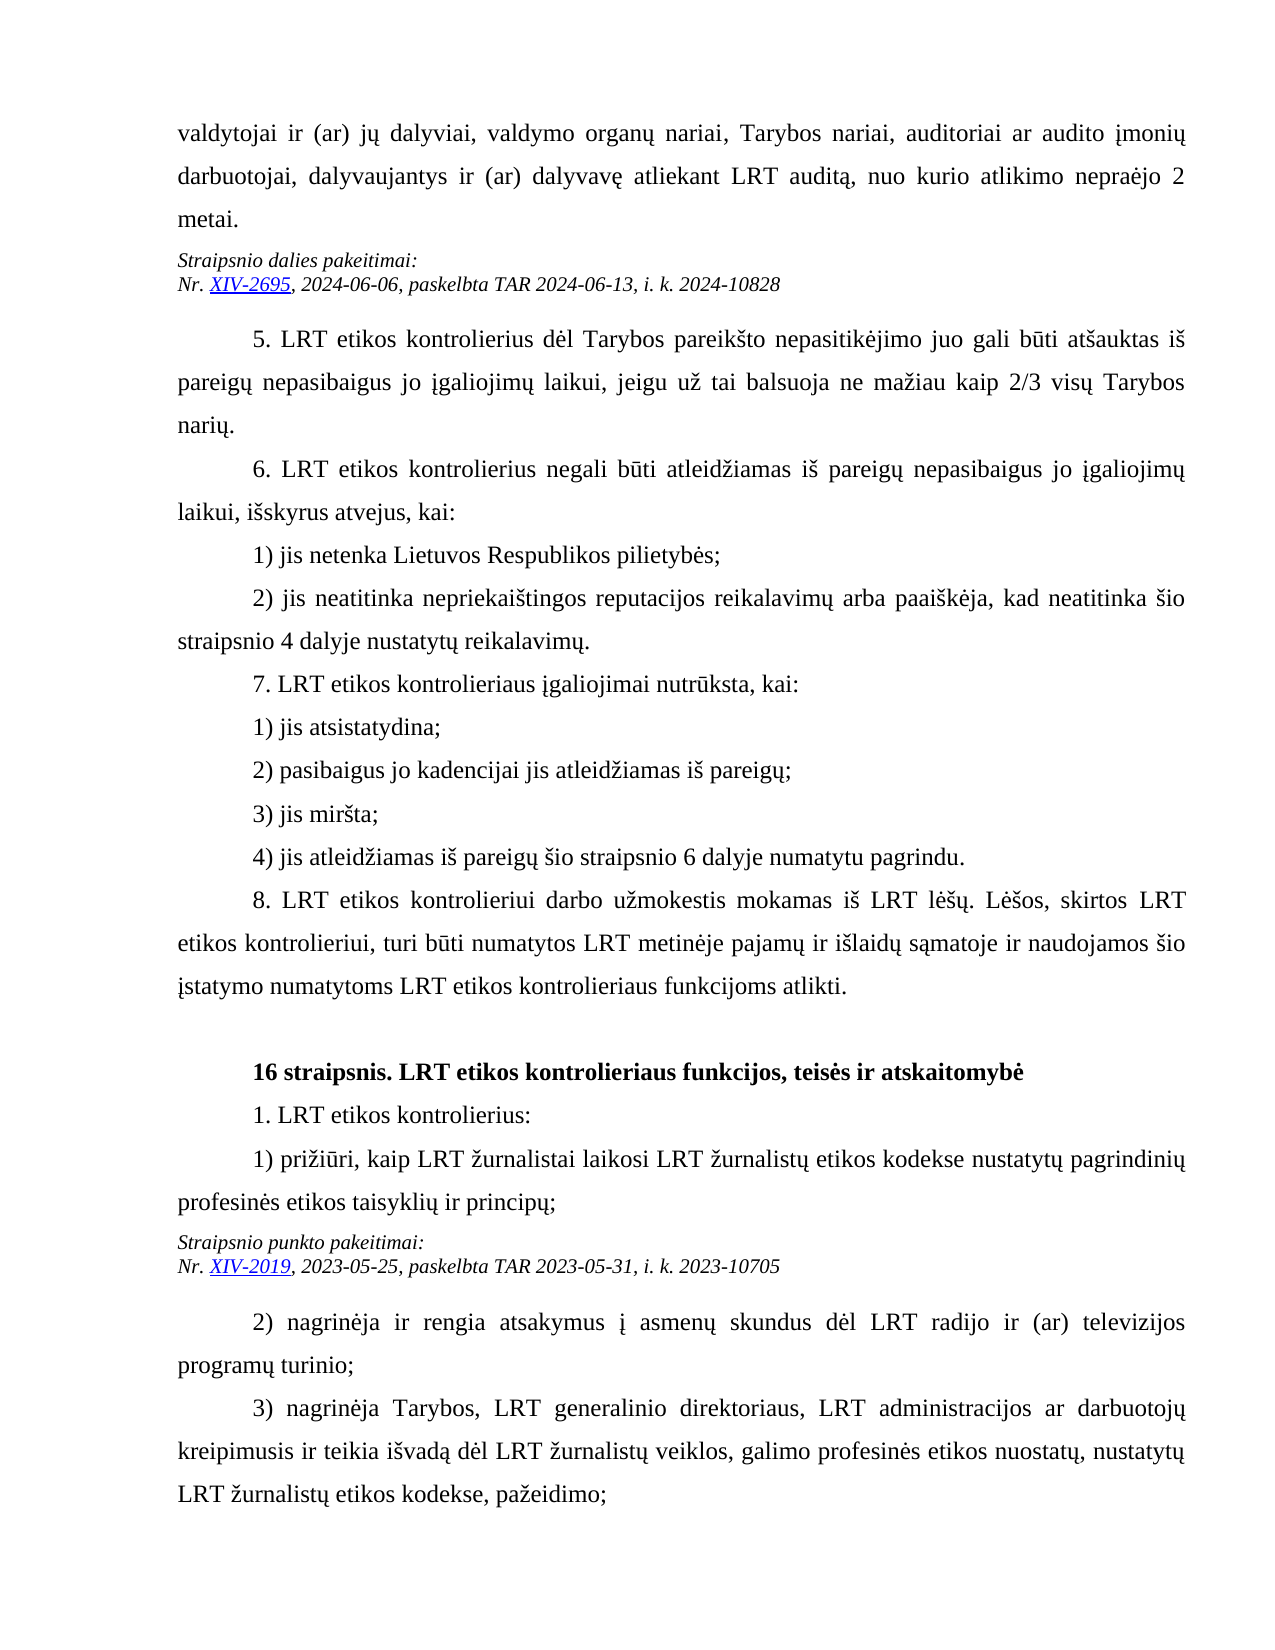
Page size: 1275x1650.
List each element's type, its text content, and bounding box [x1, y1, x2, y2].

text 7. LRT etikos kontrolieriaus įgaliojimai nutrūksta, kai: [177, 669, 1186, 698]
text valdytojai ir (ar) jų dalyviai, valdymo organų nariai, Tarybos nariai, auditoriai ar audito įmonių darbuotojai, dalyvaujantys ir (ar) dalyvavę atliekant LRT auditą, nuo kurio atlikimo nepraėjo 2 metai. [177, 118, 1186, 233]
text 6. LRT etikos kontrolierius negali būti atleidžiamas iš pareigų nepasibaigus jo įgaliojimų laikui, išskyrus atvejus, kai: [177, 454, 1186, 526]
text 1) prižiūri, kaip LRT žurnalistai laikosi LRT žurnalistų etikos kodekse nustatytų pagrindinių profesinės etikos taisyklių ir principų; [177, 1144, 1186, 1216]
text Straipsnio punkto pakeitimai: [177, 1230, 1186, 1254]
text 1. LRT etikos kontrolierius: [177, 1101, 1186, 1129]
text Straipsnio dalies pakeitimai: [177, 247, 1186, 272]
text 1) jis atsistatydina; [177, 712, 1186, 741]
text Nr. XIV-2019, 2023-05-25, paskelbta TAR 2023-05-31, i. k. 2023-10705 [177, 1254, 1186, 1278]
text Nr. XIV-2695, 2024-06-06, paskelbta TAR 2024-06-13, i. k. 2024-10828 [177, 272, 1186, 296]
text 2) jis neatitinka nepriekaištingos reputacijos reikalavimų arba paaiškėja, kad neatitinka šio straipsnio 4 dalyje nustatytų reikalavimų. [177, 583, 1186, 655]
text 5. LRT etikos kontrolierius dėl Tarybos pareikšto nepasitikėjimo juo gali būti atšauktas iš pareigų nepasibaigus jo įgaliojimų laikui, jeigu už tai balsuoja ne mažiau kaip 2/3 visų Tarybos narių. [177, 324, 1186, 439]
text 2) nagrinėja ir rengia atsakymus į asmenų skundus dėl LRT radijo ir (ar) televizijos programų turinio; [177, 1307, 1186, 1379]
text 16 straipsnis. LRT etikos kontrolieriaus funkcijos, teisės ir atskaitomybė [177, 1057, 1186, 1086]
text 4) jis atleidžiamas iš pareigų šio straipsnio 6 dalyje numatytu pagrindu. [177, 842, 1186, 871]
text 8. LRT etikos kontrolieriui darbo užmokestis mokamas iš LRT lėšų. Lėšos, skirtos LRT etikos kontrolieriui, turi būti numatytos LRT metinėje pajamų ir išlaidų sąmatoje ir naudojamos šio įstatymo numatytoms LRT etikos kontrolieriaus funkcijoms atlikti. [177, 885, 1186, 1000]
text 2) pasibaigus jo kadencijai jis atleidžiamas iš pareigų; [177, 756, 1186, 784]
text 3) jis miršta; [177, 799, 1186, 827]
text 3) nagrinėja Tarybos, LRT generalinio direktoriaus, LRT administracijos ar darbuotojų kreipimusis ir teikia išvadą dėl LRT žurnalistų veiklos, galimo profesinės etikos nuostatų, nustatytų LRT žurnalistų etikos kodekse, pažeidimo; [177, 1393, 1186, 1508]
text 1) jis netenka Lietuvos Respublikos pilietybės; [177, 540, 1186, 569]
